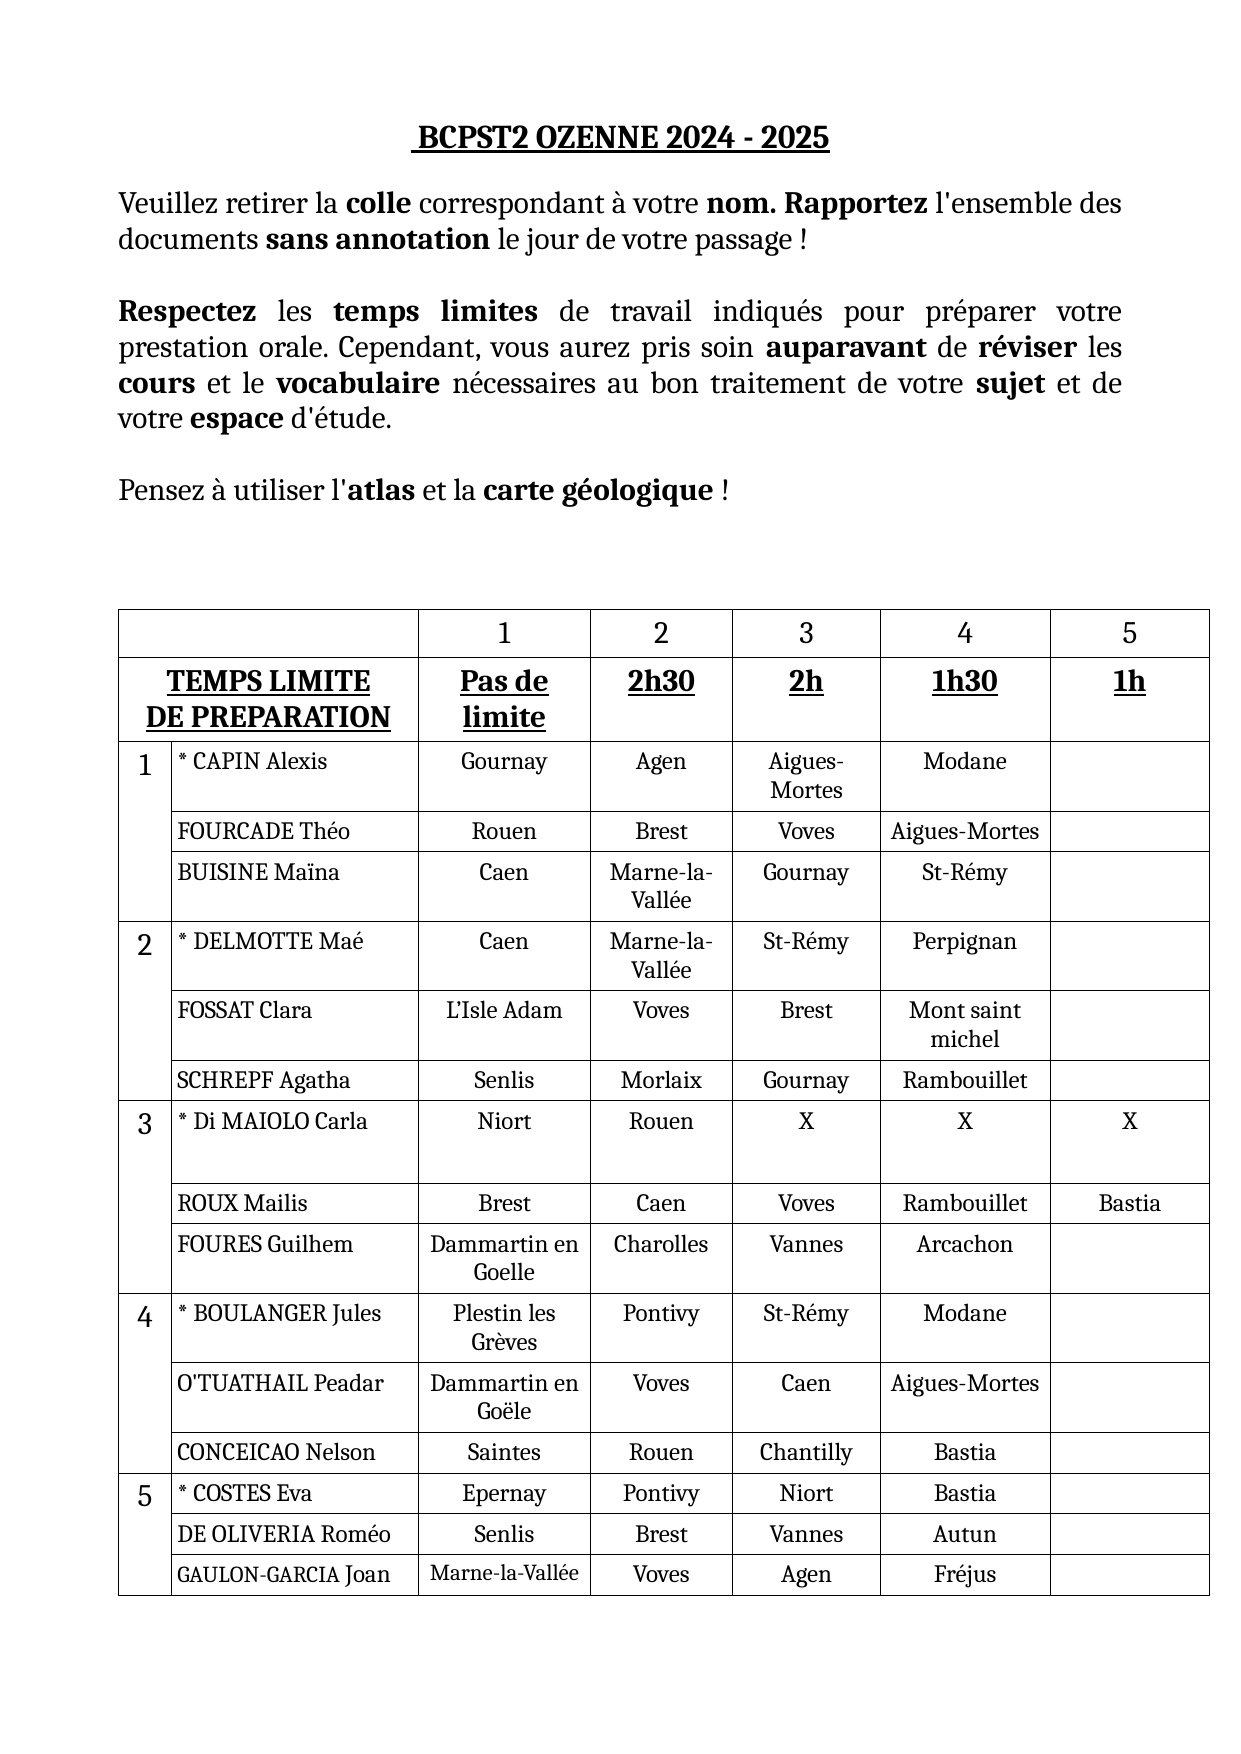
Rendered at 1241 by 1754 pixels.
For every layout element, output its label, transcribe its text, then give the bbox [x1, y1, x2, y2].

table_cell Dammartin en Goële [419, 1363, 590, 1432]
table_cell 4 [119, 1294, 171, 1472]
table_header [119, 610, 418, 657]
table_cell BUISINE Maïna [172, 852, 418, 921]
table_cell 1h [1051, 658, 1209, 741]
table_cell [1051, 1514, 1209, 1554]
table_cell FOURCADE Théo [172, 812, 418, 851]
table_cell [1051, 812, 1209, 851]
table_cell Gournay [733, 852, 880, 921]
table_cell Bastia [881, 1474, 1050, 1513]
table_cell [1051, 1224, 1209, 1293]
table_cell FOSSAT Clara [172, 991, 418, 1060]
table_cell TEMPS LIMITE DE PREPARATION [119, 658, 418, 741]
table_header 5 [1051, 610, 1209, 657]
table_cell ROUX Mailis [172, 1184, 418, 1223]
table_cell * DELMOTTE Maé [172, 922, 418, 990]
table_cell Vannes [733, 1514, 880, 1554]
table_cell Charolles [591, 1224, 732, 1293]
table_cell DE OLIVERIA Roméo [172, 1514, 418, 1554]
table_cell 5 [119, 1474, 171, 1595]
table_cell * COSTES Eva [172, 1474, 418, 1513]
table_cell Arcachon [881, 1224, 1050, 1293]
table_cell Agen [591, 742, 732, 811]
table_cell Epernay [419, 1474, 590, 1513]
table_cell 1 [119, 742, 171, 921]
table_cell St-Rémy [733, 922, 880, 990]
table_cell 2h [733, 658, 880, 741]
table_cell [1051, 1555, 1209, 1595]
text Veuillez retirer la colle correspondant à votre nom. Rapportez l'ensemble des documents sans annotation le jour de votre passage ! [118, 185, 1122, 257]
table_cell X [733, 1101, 880, 1183]
table_cell Perpignan [881, 922, 1050, 990]
table_cell Bastia [1051, 1184, 1209, 1223]
table_cell Aigues-Mortes [881, 1363, 1050, 1432]
table_cell X [881, 1101, 1050, 1183]
table_cell Aigues-Mortes [881, 812, 1050, 851]
table_cell Voves [591, 1363, 732, 1432]
table_cell Brest [591, 1514, 732, 1554]
table_cell Marne-la-Vallée [591, 852, 732, 921]
table_cell St-Rémy [733, 1294, 880, 1362]
table_cell Voves [591, 991, 732, 1060]
table_cell Chantilly [733, 1433, 880, 1472]
table_cell Fréjus [881, 1555, 1050, 1595]
table_cell [1051, 1363, 1209, 1432]
table_cell Voves [733, 812, 880, 851]
table_cell Senlis [419, 1514, 590, 1554]
table_cell Brest [733, 991, 880, 1060]
table_header 4 [881, 610, 1050, 657]
table_cell [1051, 1433, 1209, 1472]
table_cell Saintes [419, 1433, 590, 1472]
table_cell Vannes [733, 1224, 880, 1293]
table_cell Bastia [881, 1433, 1050, 1472]
table_cell [1051, 1294, 1209, 1362]
table_cell Pontivy [591, 1474, 732, 1513]
table_cell [1051, 852, 1209, 921]
table_cell Brest [419, 1184, 590, 1223]
table_cell X [1051, 1101, 1209, 1183]
table_cell Autun [881, 1514, 1050, 1554]
table_cell Caen [591, 1184, 732, 1223]
table_cell L’Isle Adam [419, 991, 590, 1060]
table_cell Agen [733, 1555, 880, 1595]
table_cell Dammartin en Goelle [419, 1224, 590, 1293]
table_cell [1051, 991, 1209, 1060]
table_cell Rouen [591, 1433, 732, 1472]
table_cell Gournay [419, 742, 590, 811]
table_cell Niort [419, 1101, 590, 1183]
table_cell 2h30 [591, 658, 732, 741]
table_header 2 [591, 610, 732, 657]
table_cell Modane [881, 742, 1050, 811]
table_cell Plestin les Grèves [419, 1294, 590, 1362]
table_header 3 [733, 610, 880, 657]
table_cell Mont saint michel [881, 991, 1050, 1060]
table_cell CONCEICAO Nelson [172, 1433, 418, 1472]
table_cell Aigues-Mortes [733, 742, 880, 811]
table_cell GAULON-GARCIA Joan [172, 1555, 418, 1595]
table_cell * Di MAIOLO Carla [172, 1101, 418, 1183]
table_cell Gournay [733, 1061, 880, 1100]
table_cell SCHREPF Agatha [172, 1061, 418, 1100]
table_cell Caen [733, 1363, 880, 1432]
table_cell 1h30 [881, 658, 1050, 741]
table_cell Marne-la-Vallée [419, 1555, 590, 1595]
table_cell [1051, 1474, 1209, 1513]
table_cell [1051, 922, 1209, 990]
table_cell 3 [119, 1101, 171, 1293]
table_header 1 [419, 610, 590, 657]
text Respectez les temps limites de travail indiqués pour préparer votre prestation orale. Cependant, vous aurez pris soin auparavant de réviser les cours et le vocabulaire nécessaires au bon traitement de votre sujet et de votre espace d'étude. [118, 293, 1122, 437]
table_cell Modane [881, 1294, 1050, 1362]
table_cell Caen [419, 922, 590, 990]
table_cell Caen [419, 852, 590, 921]
table_cell O'TUATHAIL Peadar [172, 1363, 418, 1432]
table_cell Niort [733, 1474, 880, 1513]
table_cell Rambouillet [881, 1061, 1050, 1100]
table_cell Voves [733, 1184, 880, 1223]
table_cell 2 [119, 922, 171, 1100]
table_cell * BOULANGER Jules [172, 1294, 418, 1362]
table_cell Rambouillet [881, 1184, 1050, 1223]
text Pensez à utiliser l'atlas et la carte géologique ! [118, 473, 1122, 509]
table_cell Voves [591, 1555, 732, 1595]
table_cell St-Rémy [881, 852, 1050, 921]
table_cell * CAPIN Alexis [172, 742, 418, 811]
table_cell Rouen [591, 1101, 732, 1183]
table_cell FOURES Guilhem [172, 1224, 418, 1293]
table_cell Morlaix [591, 1061, 732, 1100]
table_cell [1051, 1061, 1209, 1100]
table_cell [1051, 742, 1209, 811]
table_cell Rouen [419, 812, 590, 851]
table_cell Pas de limite [419, 658, 590, 741]
table_cell Pontivy [591, 1294, 732, 1362]
table_cell Marne-la-Vallée [591, 922, 732, 990]
table_cell Brest [591, 812, 732, 851]
text BCPST2 OZENNE 2024 - 2025 [118, 118, 1122, 185]
table_cell Senlis [419, 1061, 590, 1100]
